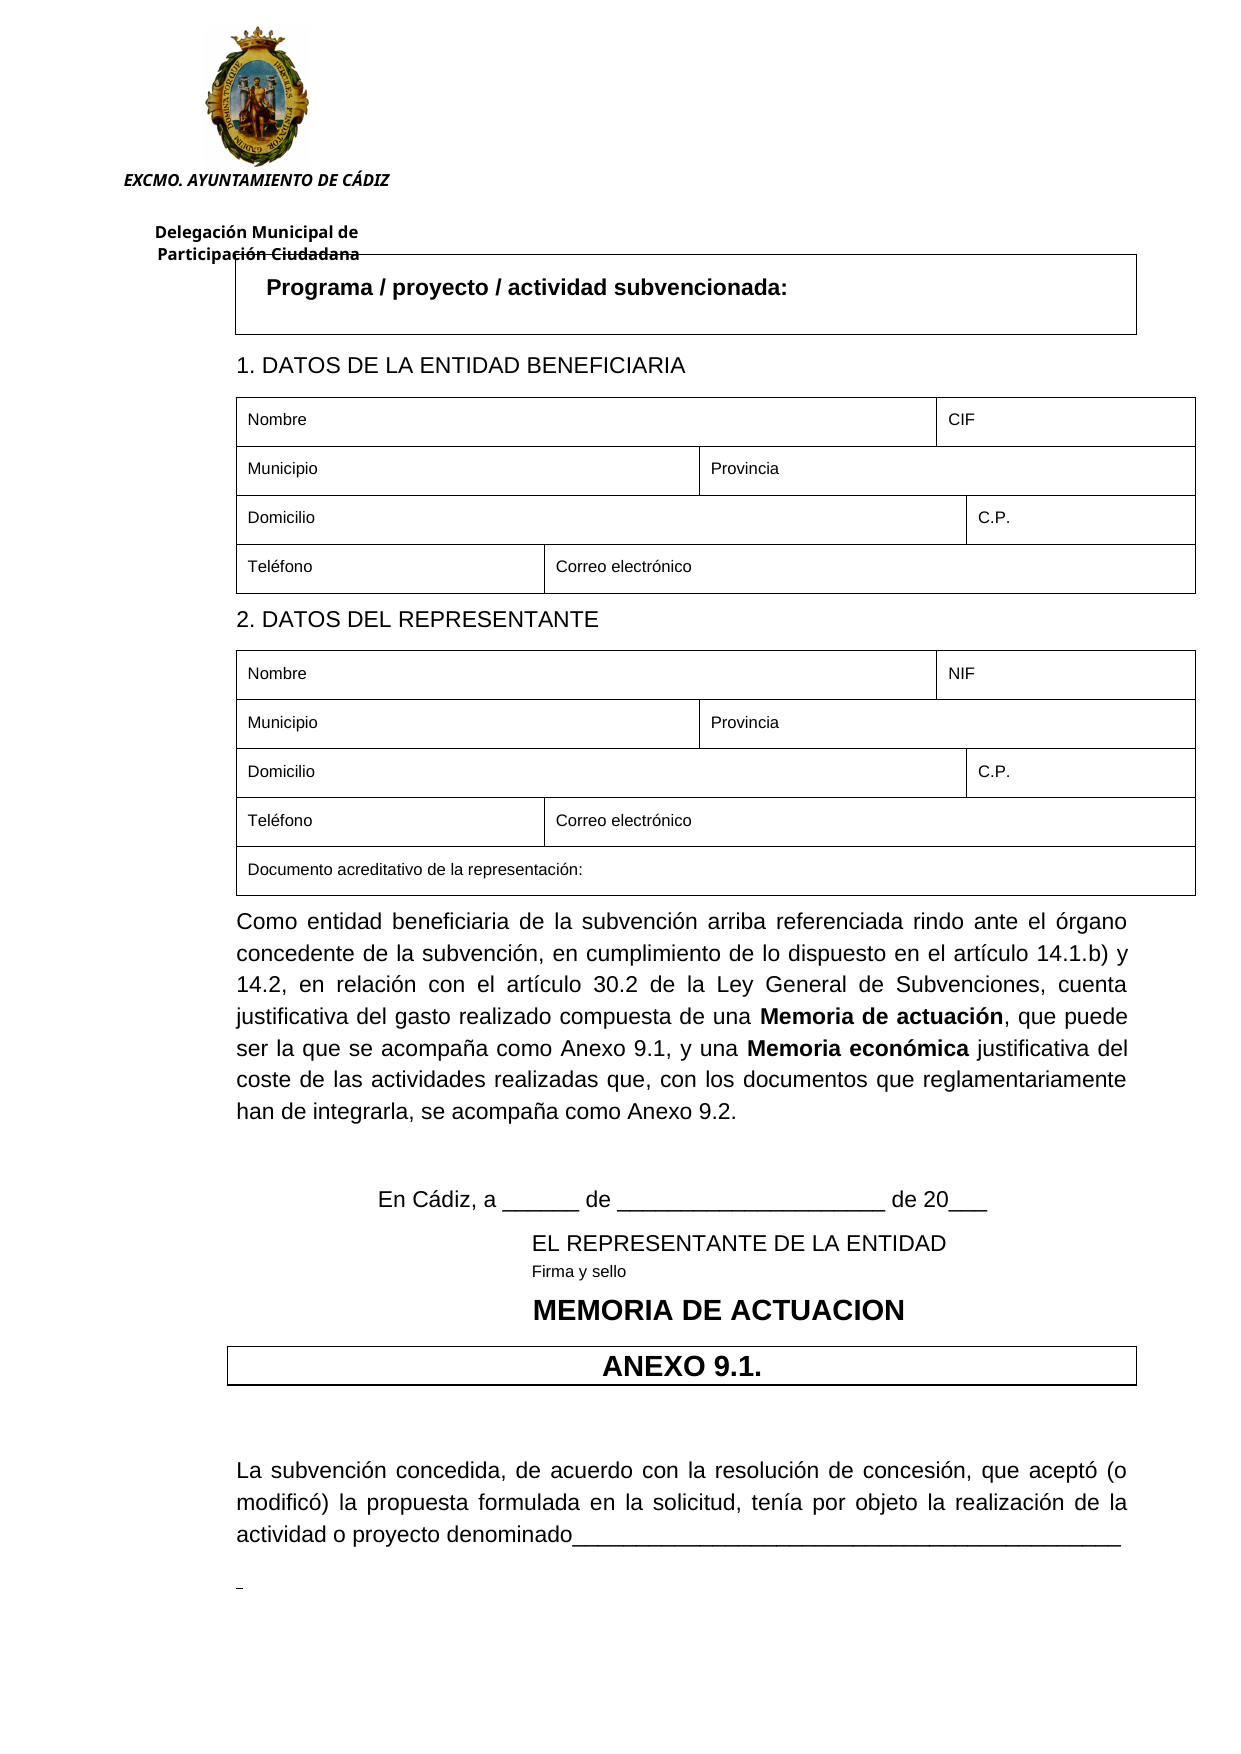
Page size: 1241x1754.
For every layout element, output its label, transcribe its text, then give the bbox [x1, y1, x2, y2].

table_cell Documento acreditativo de la representación: [237, 847, 1195, 895]
table_cell Domicilio [237, 496, 966, 543]
text 1. DATOS DE LA ENTIDAD BENEFICIARIA [236, 352, 1128, 379]
text Firma y sello [458, 1261, 1128, 1281]
table_cell Municipio [237, 447, 699, 494]
text La subvención concedida, de acuerdo con la resolución de concesión, que aceptó (o modificó) la propuesta formulada en la solicitud, tenía por objeto la realización de la actividad o proyecto denominado___________________________________________ [236, 1457, 1128, 1547]
picture [204, 26, 309, 167]
table_cell Correo electrónico [545, 545, 1195, 592]
text EL REPRESENTANTE DE LA ENTIDAD [458, 1230, 1128, 1256]
table_header Nombre [237, 651, 936, 699]
text Como entidad beneficiaria de la subvención arriba referenciada rindo ante el órgano concedente de la subvención, en cumplimiento de lo dispuesto en el artículo 14.1.b) y 14.2, en relación con el artículo 30.2 de la Ley General de Subvenciones, cuenta justificativa del gasto realizado compuesta de una Memoria de actuación, que puede ser la que se acompaña como Anexo 9.1, y una Memoria económica justificativa del coste de las actividades realizadas que, con los documentos que reglamentariamente han de integrarla, se acompaña como Anexo 9.2. [236, 908, 1128, 1124]
table_header CIF [937, 398, 1195, 446]
table_header Nombre [237, 398, 936, 446]
text 2. DATOS DEL REPRESENTANTE [236, 606, 1128, 632]
table_cell C.P. [967, 496, 1195, 543]
text En Cádiz, a ______ de _____________________ de 20___ [236, 1186, 1128, 1212]
text Programa / proyecto / actividad subvencionada: [236, 255, 1136, 300]
text ANEXO 9.1. [228, 1347, 1136, 1384]
text MEMORIA DE ACTUACION [236, 1293, 1128, 1327]
table_header NIF [937, 651, 1195, 699]
table_cell Provincia [700, 447, 1195, 494]
table_cell Correo electrónico [545, 798, 1195, 846]
table_cell Municipio [237, 700, 699, 748]
table_cell Teléfono [237, 798, 544, 846]
table_cell C.P. [967, 749, 1195, 797]
table_cell Provincia [700, 700, 1195, 748]
table_cell Domicilio [237, 749, 966, 797]
table_cell Teléfono [237, 545, 544, 592]
